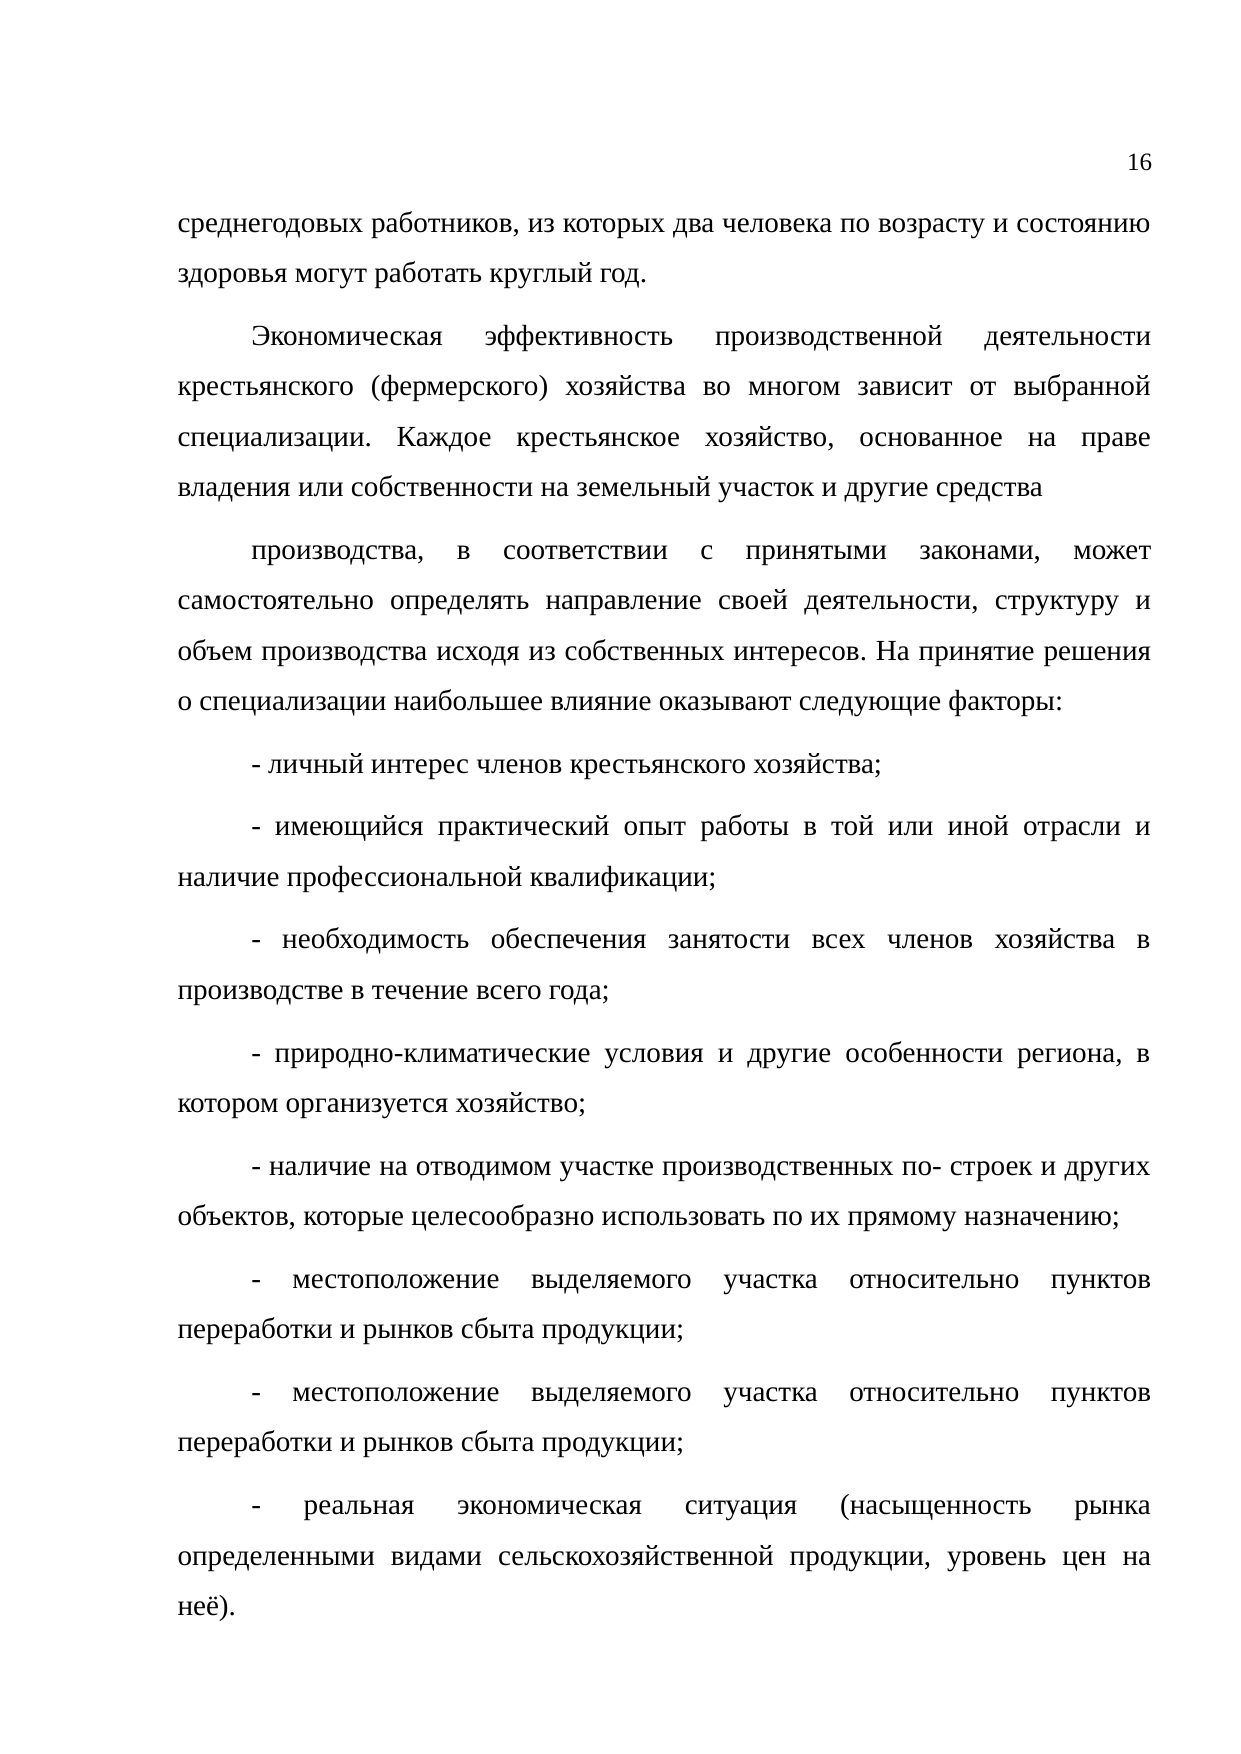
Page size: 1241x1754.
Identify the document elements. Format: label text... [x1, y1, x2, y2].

text - необходимость обеспечения занятости всех членов хозяйства в производстве в течение всего года; [177, 922, 1152, 1006]
text - наличие на отводимом участке производственных по- строек и других объектов, которые целесообразно использовать по их прямому назначению; [177, 1148, 1152, 1232]
text - местоположение выделяемого участка относительно пунктов переработки и рынков сбыта продукции; [177, 1261, 1152, 1345]
text производства, в соответствии с принятыми законами, может самостоятельно определять направление своей деятельности, структуру и объем производства исходя из собственных интересов. На принятие решения о специализации наибольшее влияние оказывают следующие факторы: [177, 532, 1152, 716]
text - местоположение выделяемого участка относительно пунктов переработки и рынков сбыта продукции; [177, 1374, 1152, 1458]
text - личный интерес членов крестьянского хозяйства; [177, 746, 1152, 779]
text - имеющийся практический опыт работы в той или иной отрасли и наличие профессиональной квалификации; [177, 808, 1152, 892]
text - реальная экономическая ситуация (насыщенность рынка определенными видами сельскохозяйственной продукции, уровень цен на неё). [177, 1487, 1152, 1621]
text - природно-климатические условия и другие особенности региона, в котором организуется хозяйство; [177, 1035, 1152, 1119]
text среднегодовых работников, из которых два человека по возрасту и состоянию здоровья могут работать круглый год. [177, 205, 1152, 289]
text Экономическая эффективность производственной деятельности крестьянского (фермерского) хозяйства во многом зависит от выбранной специализации. Каждое крестьянское хозяйство, основанное на праве владения или собственности на земельный участок и другие средства [177, 318, 1152, 503]
